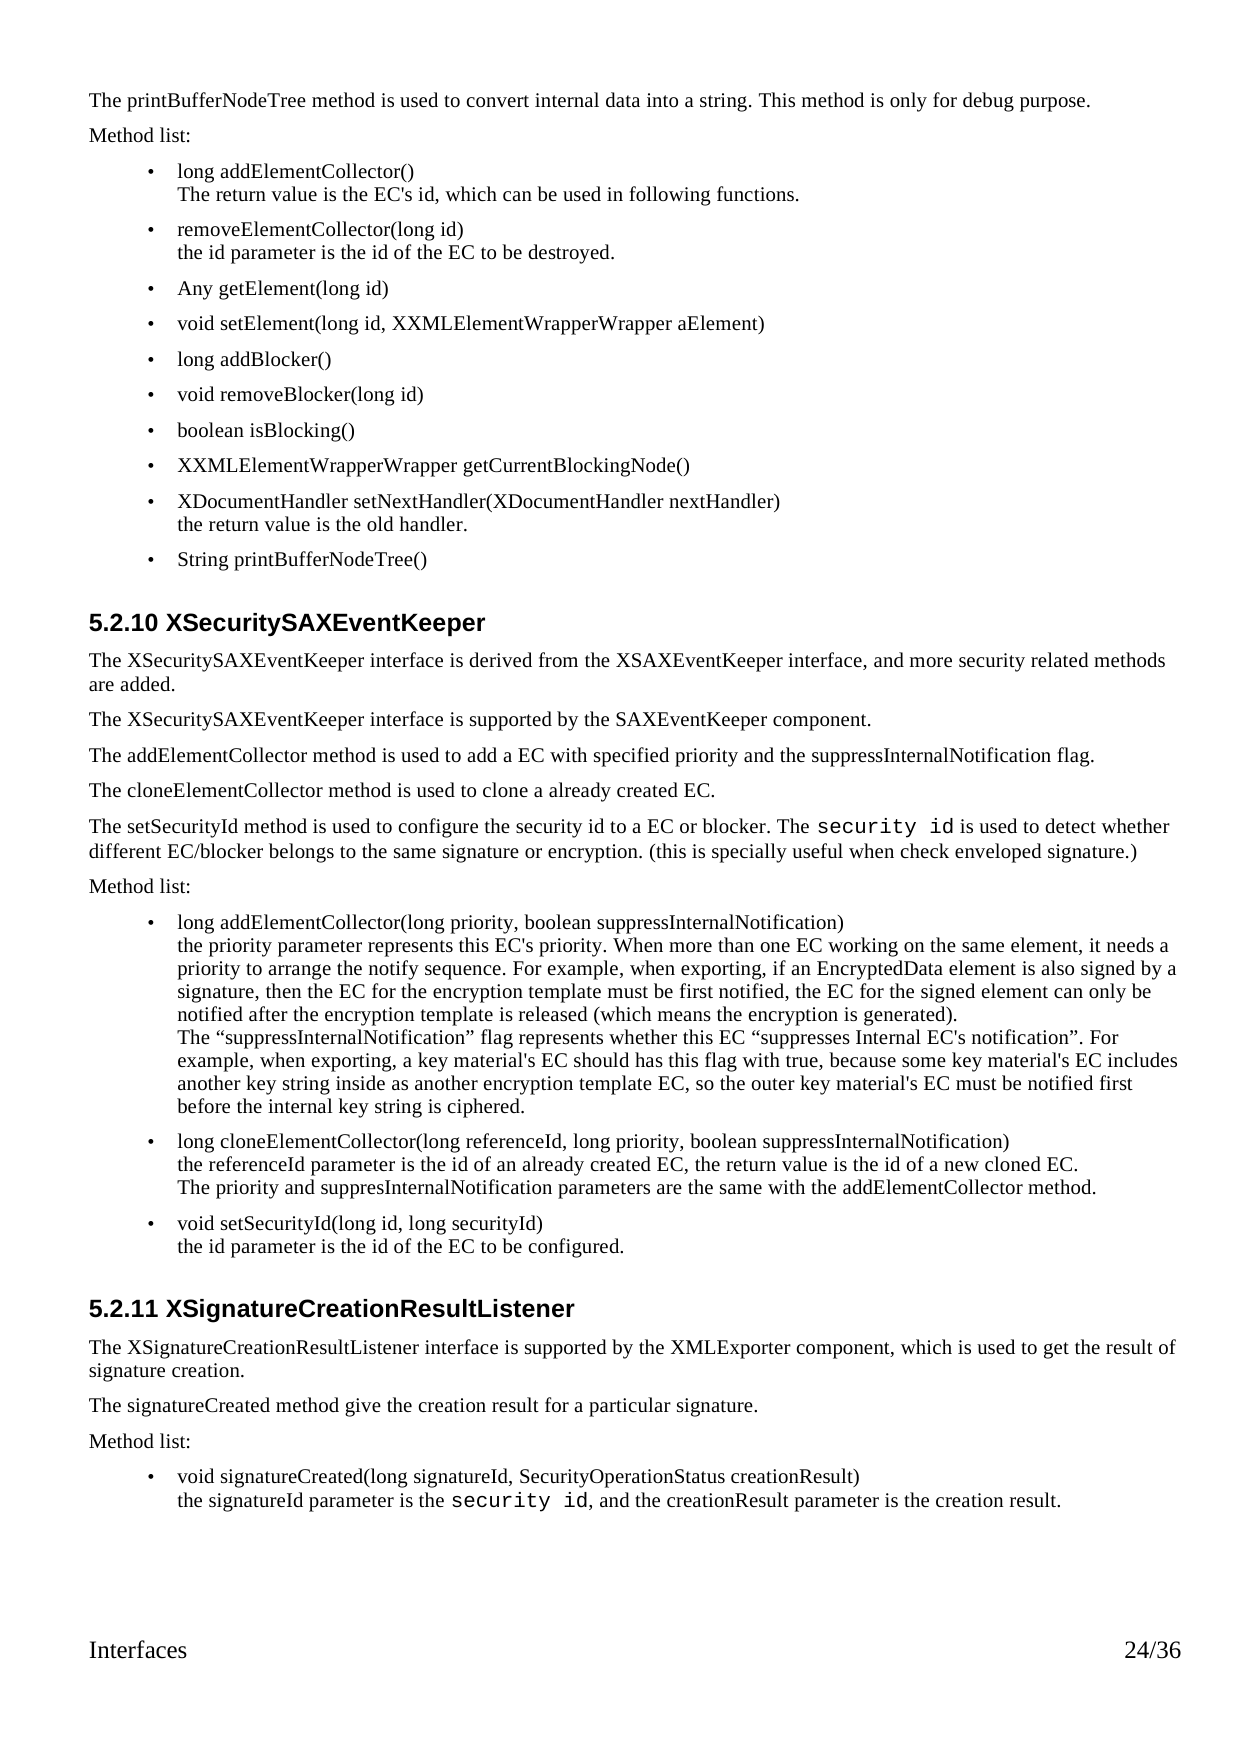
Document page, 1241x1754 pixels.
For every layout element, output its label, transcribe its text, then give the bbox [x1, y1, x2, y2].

list long addBlocker() [148, 348, 1181, 371]
subtitle XSignatureCreationResultListener [88, 1295, 1181, 1323]
list void setElement(long id, XXMLElementWrapperWrapper aElement) [148, 312, 1181, 335]
text The addElementCollector method is used to add a EC with specified priority and the suppressInternalNotification flag. [88, 743, 1181, 766]
list void setSecurityId(long id, long securityId) the id parameter is the id of the EC to be configured. [148, 1212, 1181, 1258]
text The XSecuritySAXEventKeeper interface is supported by the SAXEventKeeper component. [88, 708, 1181, 731]
text The XSecuritySAXEventKeeper interface is derived from the XSAXEventKeeper interface, and more security related methods are added. [88, 649, 1181, 695]
list removeElementCollector(long id) the id parameter is the id of the EC to be destroyed. [148, 218, 1181, 264]
text The setSecurityId method is used to configure the security id to a EC or blocker. The security id is used to detect whether different EC/blocker belongs to the same signature or encryption. (this is specially useful when check enveloped signature.) [88, 814, 1181, 862]
list long addElementCollector(long priority, boolean suppressInternalNotification) the priority parameter represents this EC's priority. When more than one EC working on the same element, it needs a priority to arrange the notify sequence. For example, when exporting, if an EncryptedData element is also signed by a signature, then the EC for the encryption template must be first notified, the EC for the signed element can only be notified after the encryption template is released (which means the encryption is generated). The “suppressInternalNotification” flag represents whether this EC “suppresses Internal EC's notification”. For example, when exporting, a key material's EC should has this flag with true, because some key material's EC includes another key string inside as another encryption template EC, so the outer key material's EC must be notified first before the internal key string is ciphered. [148, 911, 1181, 1118]
list void removeBlocker(long id) [148, 383, 1181, 406]
list long cloneElementCollector(long referenceId, long priority, boolean suppressInternalNotification) the referenceId parameter is the id of an already created EC, the return value is the id of a new cloned EC. The priority and suppresInternalNotification parameters are the same with the addElementCollector method. [148, 1130, 1181, 1199]
text The XSignatureCreationResultListener interface is supported by the XMLExporter component, which is used to get the result of signature creation. [88, 1336, 1181, 1382]
text Method list: [88, 875, 1181, 898]
list boolean isBlocking() [148, 419, 1181, 442]
text Method list: [88, 1430, 1181, 1453]
list XXMLElementWrapperWrapper getCurrentBlockingNode() [148, 454, 1181, 477]
text The signatureCreated method give the creation result for a particular signature. [88, 1394, 1181, 1417]
subtitle XSecuritySAXEventKeeper [88, 609, 1181, 637]
text The printBufferNodeTree method is used to convert internal data into a string. This method is only for debug purpose. [88, 88, 1181, 112]
list void signatureCreated(long signatureId, SecurityOperationStatus creationResult) the signatureId parameter is the security id, and the creationResult parameter is the creation result. [148, 1465, 1181, 1513]
text The cloneElementCollector method is used to clone a already created EC. [88, 779, 1181, 802]
text Method list: [88, 124, 1181, 147]
list Any getElement(long id) [148, 277, 1181, 300]
list long addElementCollector() The return value is the EC's id, which can be used in following functions. [148, 159, 1181, 206]
list String printBufferNodeTree() [148, 548, 1181, 571]
list XDocumentHandler setNextHandler(XDocumentHandler nextHandler) the return value is the old handler. [148, 490, 1181, 536]
